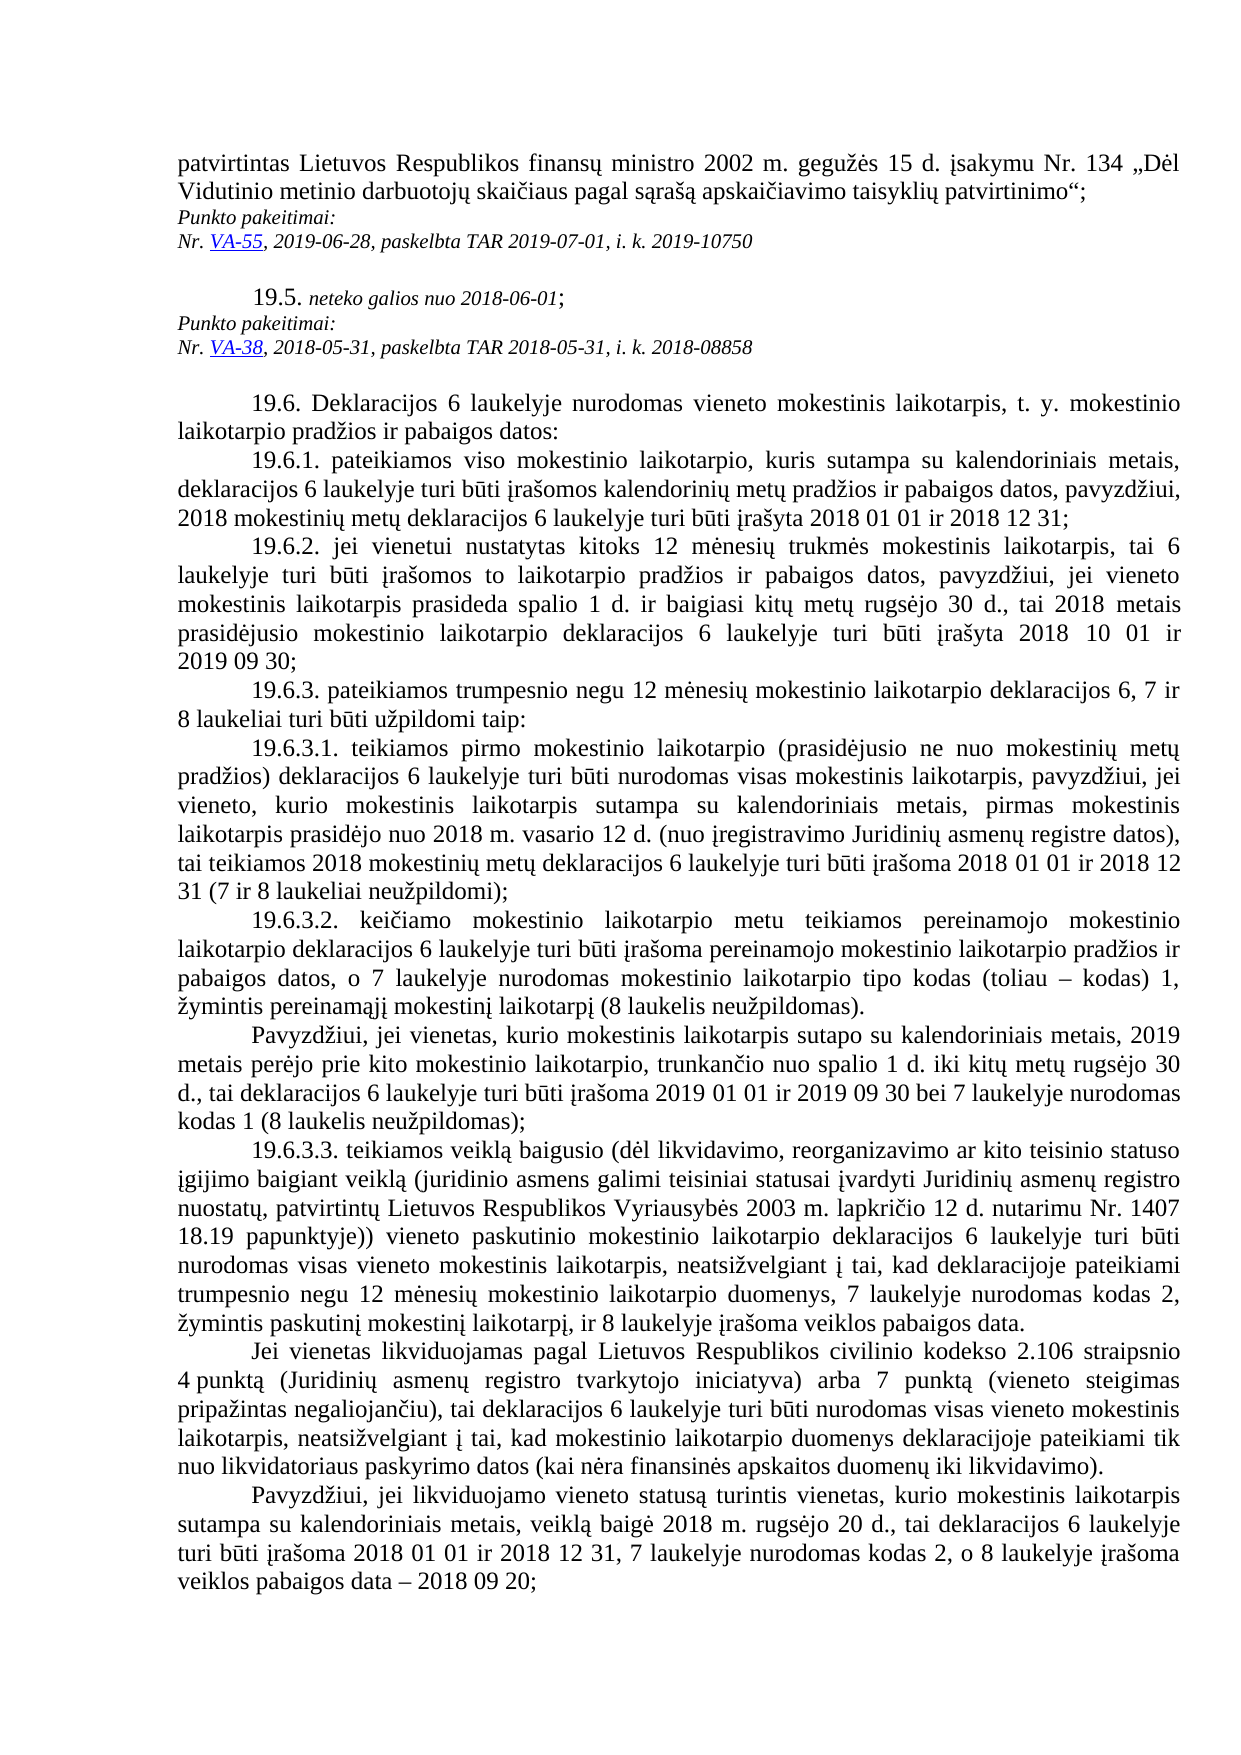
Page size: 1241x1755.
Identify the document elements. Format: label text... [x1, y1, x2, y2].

text Nr. VA-55, 2019-06-28, paskelbta TAR 2019-07-01, i. k. 2019-10750 [177, 229, 1181, 253]
text 19.6.3.2. keičiamo mokestinio laikotarpio metu teikiamos pereinamojo mokestinio laikotarpio deklaracijos 6 laukelyje turi būti įrašoma pereinamojo mokestinio laikotarpio pradžios ir pabaigos datos, o 7 laukelyje nurodomas mokestinio laikotarpio tipo kodas (toliau – kodas) 1, žymintis pereinamąjį mokestinį laikotarpį (8 laukelis neužpildomas). [177, 905, 1181, 1020]
text 19.6. Deklaracijos 6 laukelyje nurodomas vieneto mokestinis laikotarpis, t. y. mokestinio laikotarpio pradžios ir pabaigos datos: [177, 388, 1181, 445]
text patvirtintas Lietuvos Respublikos finansų ministro 2002 m. gegužės 15 d. įsakymu Nr. 134 „Dėl Vidutinio metinio darbuotojų skaičiaus pagal sąrašą apskaičiavimo taisyklių patvirtinimo“; [177, 148, 1181, 205]
text 19.6.1. pateikiamos viso mokestinio laikotarpio, kuris sutampa su kalendoriniais metais, deklaracijos 6 laukelyje turi būti įrašomos kalendorinių metų pradžios ir pabaigos datos, pavyzdžiui, 2018 mokestinių metų deklaracijos 6 laukelyje turi būti įrašyta 2018 01 01 ir 2018 12 31; [177, 445, 1181, 531]
text Punkto pakeitimai: [177, 205, 1181, 229]
text Jei vienetas likviduojamas pagal Lietuvos Respublikos civilinio kodekso 2.106 straipsnio 4 punktą (Juridinių asmenų registro tvarkytojo iniciatyva) arba 7 punktą (vieneto steigimas pripažintas negaliojančiu), tai deklaracijos 6 laukelyje turi būti nurodomas visas vieneto mokestinis laikotarpis, neatsižvelgiant į tai, kad mokestinio laikotarpio duomenys deklaracijoje pateikiami tik nuo likvidatoriaus paskyrimo datos (kai nėra finansinės apskaitos duomenų iki likvidavimo). [177, 1336, 1181, 1480]
text 19.5. neteko galios nuo 2018-06-01; [177, 282, 1181, 311]
text Nr. VA-38, 2018-05-31, paskelbta TAR 2018-05-31, i. k. 2018-08858 [177, 335, 1181, 359]
text 19.6.2. jei vienetui nustatytas kitoks 12 mėnesių trukmės mokestinis laikotarpis, tai 6 laukelyje turi būti įrašomos to laikotarpio pradžios ir pabaigos datos, pavyzdžiui, jei vieneto mokestinis laikotarpis prasideda spalio 1 d. ir baigiasi kitų metų rugsėjo 30 d., tai 2018 metais prasidėjusio mokestinio laikotarpio deklaracijos 6 laukelyje turi būti įrašyta 2018 10 01 ir 2019 09 30; [177, 531, 1181, 675]
text Pavyzdžiui, jei vienetas, kurio mokestinis laikotarpis sutapo su kalendoriniais metais, 2019 metais perėjo prie kito mokestinio laikotarpio, trunkančio nuo spalio 1 d. iki kitų metų rugsėjo 30 d., tai deklaracijos 6 laukelyje turi būti įrašoma 2019 01 01 ir 2019 09 30 bei 7 laukelyje nurodomas kodas 1 (8 laukelis neužpildomas); [177, 1020, 1181, 1135]
text Pavyzdžiui, jei likviduojamo vieneto statusą turintis vienetas, kurio mokestinis laikotarpis sutampa su kalendoriniais metais, veiklą baigė 2018 m. rugsėjo 20 d., tai deklaracijos 6 laukelyje turi būti įrašoma 2018 01 01 ir 2018 12 31, 7 laukelyje nurodomas kodas 2, o 8 laukelyje įrašoma veiklos pabaigos data – 2018 09 20; [177, 1480, 1181, 1595]
text 19.6.3.3. teikiamos veiklą baigusio (dėl likvidavimo, reorganizavimo ar kito teisinio statuso įgijimo baigiant veiklą (juridinio asmens galimi teisiniai statusai įvardyti Juridinių asmenų registro nuostatų, patvirtintų Lietuvos Respublikos Vyriausybės 2003 m. lapkričio 12 d. nutarimu Nr. 1407 18.19 papunktyje)) vieneto paskutinio mokestinio laikotarpio deklaracijos 6 laukelyje turi būti nurodomas visas vieneto mokestinis laikotarpis, neatsižvelgiant į tai, kad deklaracijoje pateikiami trumpesnio negu 12 mėnesių mokestinio laikotarpio duomenys, 7 laukelyje nurodomas kodas 2, žymintis paskutinį mokestinį laikotarpį, ir 8 laukelyje įrašoma veiklos pabaigos data. [177, 1135, 1181, 1336]
text Punkto pakeitimai: [177, 311, 1181, 335]
text 19.6.3.1. teikiamos pirmo mokestinio laikotarpio (prasidėjusio ne nuo mokestinių metų pradžios) deklaracijos 6 laukelyje turi būti nurodomas visas mokestinis laikotarpis, pavyzdžiui, jei vieneto, kurio mokestinis laikotarpis sutampa su kalendoriniais metais, pirmas mokestinis laikotarpis prasidėjo nuo 2018 m. vasario 12 d. (nuo įregistravimo Juridinių asmenų registre datos), tai teikiamos 2018 mokestinių metų deklaracijos 6 laukelyje turi būti įrašoma 2018 01 01 ir 2018 12 31 (7 ir 8 laukeliai neužpildomi); [177, 733, 1181, 905]
text 19.6.3. pateikiamos trumpesnio negu 12 mėnesių mokestinio laikotarpio deklaracijos 6, 7 ir 8 laukeliai turi būti užpildomi taip: [177, 675, 1181, 733]
